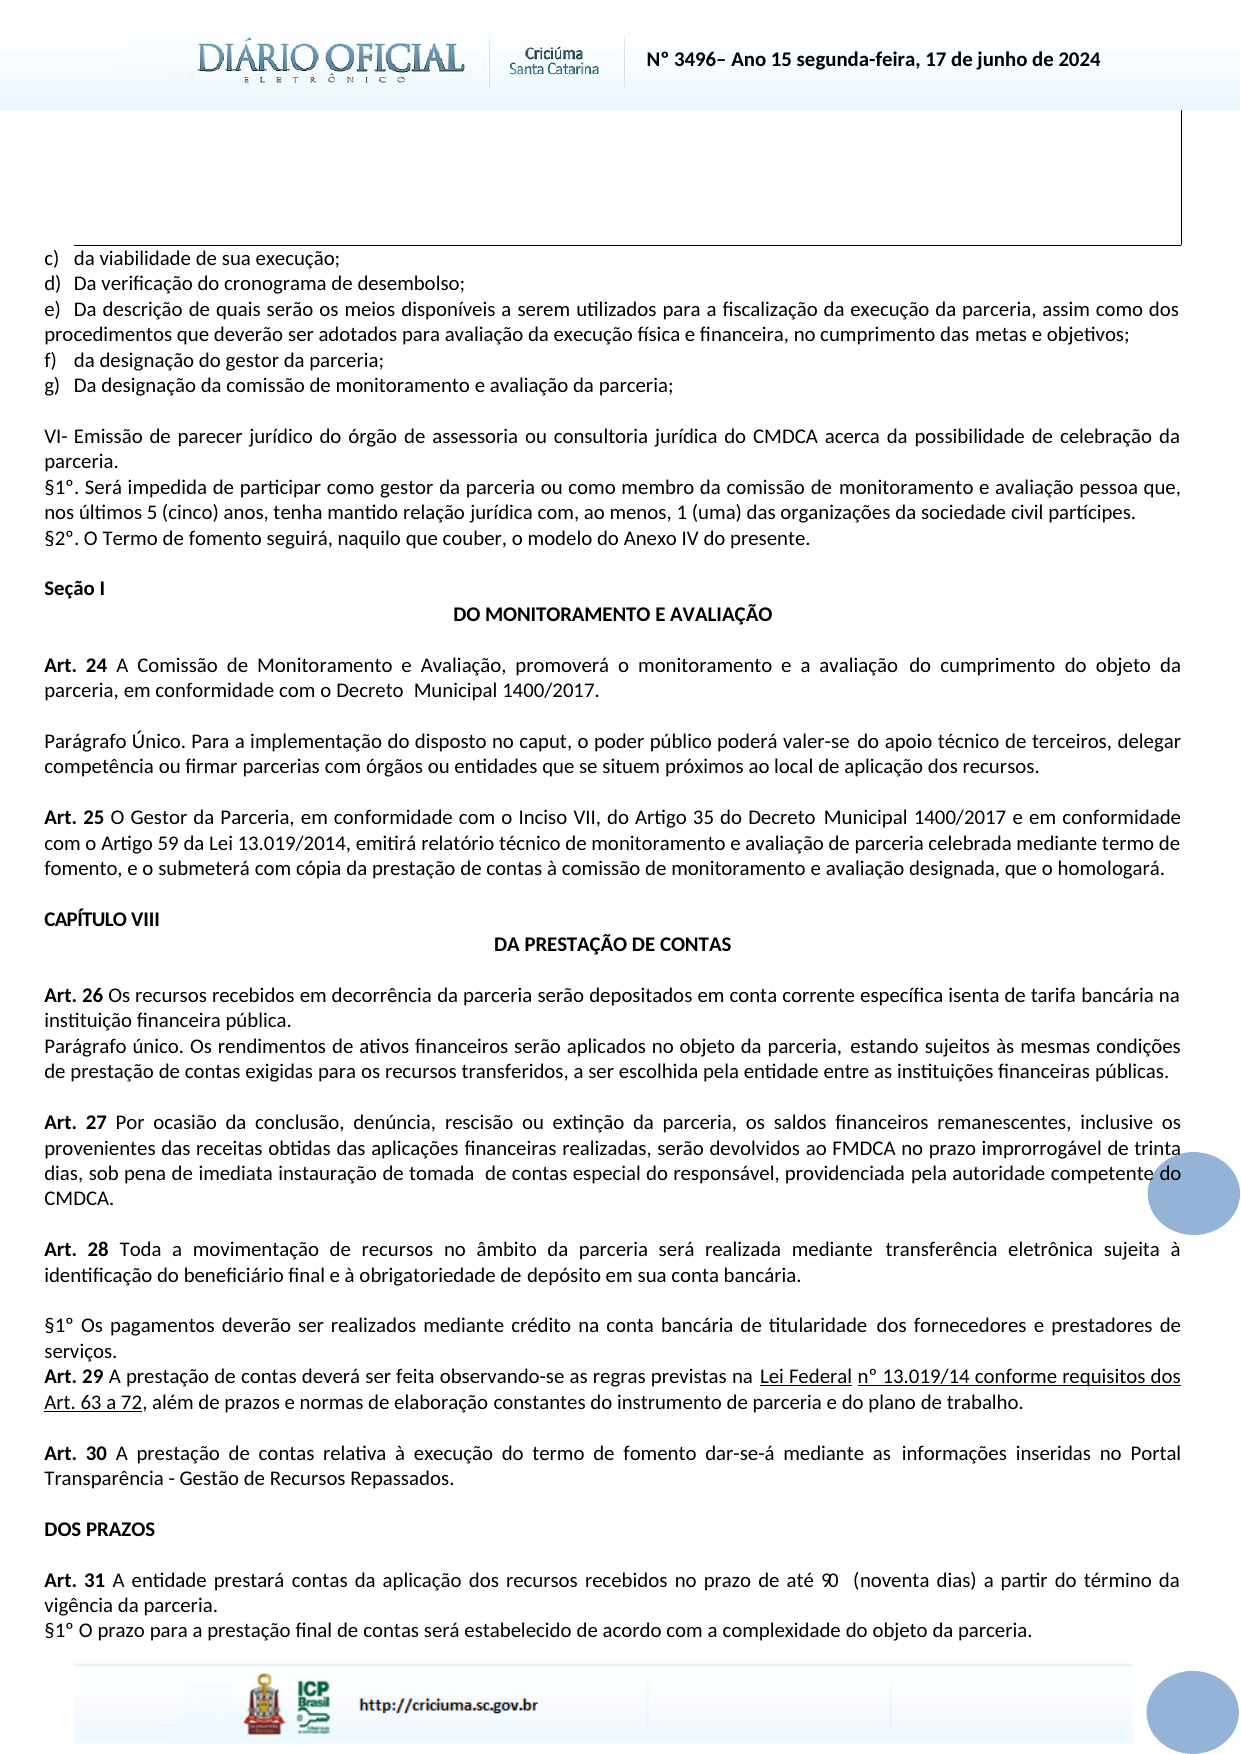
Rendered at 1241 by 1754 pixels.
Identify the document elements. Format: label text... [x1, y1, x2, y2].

list da viabilidade de sua execução; [44, 245, 1181, 271]
list Da verificação do cronograma de desembolso; [44, 271, 1181, 296]
list Da designação da comissão de monitoramento e avaliação da parceria; [44, 372, 1181, 398]
text Art. 31 A entidade prestará contas da aplicação dos recursos recebidos no prazo de até 90 (noventa dias) a partir do término da vigência da parceria. [44, 1567, 1181, 1618]
text DA PRESTAÇÃO DE CONTAS [44, 931, 1181, 957]
text §2º. O Termo de fomento seguirá, naquilo que couber, o modelo do Anexo IV do presente. [44, 525, 1181, 550]
text Art. 27 Por ocasião da conclusão, denúncia, rescisão ou extinção da parceria, os saldos financeiros remanescentes, inclusive os provenientes das receitas obtidas das aplicações financeiras realizadas, serão devolvidos ao FMDCA no prazo improrrogável de trinta dias, sob pena de imediata instauração de tomada de contas especial do responsável, providenciada pela autoridade competente do CMDCA. [44, 1109, 1181, 1211]
text §1º O prazo para a prestação final de contas será estabelecido de acordo com a complexidade do objeto da parceria. [44, 1618, 1181, 1643]
text Art. 30 A prestação de contas relativa à execução do termo de fomento dar-se-á mediante as informações inseridas no Portal Transparência - Gestão de Recursos Repassados. [44, 1440, 1181, 1491]
text Seção I [44, 576, 1181, 601]
text Art. 25 O Gestor da Parceria, em conformidade com o Inciso VII, do Artigo 35 do Decreto Municipal 1400/2017 e em conformidade com o Artigo 59 da Lei 13.019/2014, emitirá relatório técnico de monitoramento e avaliação de parceria celebrada mediante termo de fomento, e o submeterá com cópia da prestação de contas à comissão de monitoramento e avaliação designada, que o homologará. [44, 804, 1181, 881]
text Art. 24 A Comissão de Monitoramento e Avaliação, promoverá o monitoramento e a avaliação do cumprimento do objeto da parceria, em conformidade com o Decreto Municipal 1400/2017. [44, 652, 1181, 703]
text Parágrafo Único. Para a implementação do disposto no caput, o poder público poderá valer-se do apoio técnico de terceiros, delegar competência ou firmar parcerias com órgãos ou entidades que se situem próximos ao local de aplicação dos recursos. [44, 728, 1181, 779]
text DOS PRAZOS [44, 1516, 1181, 1541]
text CAPÍTULO VIII [44, 906, 1181, 931]
text Art. 29 A prestação de contas deverá ser feita observando-se as regras previstas na Lei Federal nº 13.019/14 conforme requisitos dos Art. 63 a 72, além de prazos e normas de elaboração constantes do instrumento de parceria e do plano de trabalho. [44, 1363, 1181, 1414]
text §1º Os pagamentos deverão ser realizados mediante crédito na conta bancária de titularidade dos fornecedores e prestadores de serviços. [44, 1313, 1181, 1363]
text §1º. Será impedida de participar como gestor da parceria ou como membro da comissão de monitoramento e avaliação pessoa que, nos últimos 5 (cinco) anos, tenha mantido relação jurídica com, ao menos, 1 (uma) das organizações da sociedade civil partícipes. [44, 474, 1181, 525]
text DO MONITORAMENTO E AVALIAÇÃO [44, 601, 1181, 626]
text Art. 26 Os recursos recebidos em decorrência da parceria serão depositados em conta corrente específica isenta de tarifa bancária na instituição financeira pública. [44, 982, 1181, 1033]
list da designação do gestor da parceria; [44, 347, 1181, 372]
list Da descrição de quais serão os meios disponíveis a serem utilizados para a fiscalização da execução da parceria, assim como dos procedimentos que deverão ser adotados para avaliação da execução física e financeira, no cumprimento das metas e objetivos; [44, 296, 1181, 347]
text Parágrafo único. Os rendimentos de ativos financeiros serão aplicados no objeto da parceria, estando sujeitos às mesmas condições de prestação de contas exigidas para os recursos transferidos, a ser escolhida pela entidade entre as instituições financeiras públicas. [44, 1033, 1181, 1084]
text Art. 28 Toda a movimentação de recursos no âmbito da parceria será realizada mediante transferência eletrônica sujeita à identificação do beneficiário final e à obrigatoriedade de depósito em sua conta bancária. [44, 1236, 1181, 1287]
list Emissão de parecer jurídico do órgão de assessoria ou consultoria jurídica do CMDCA acerca da possibilidade de celebração da parceria. [44, 423, 1181, 474]
